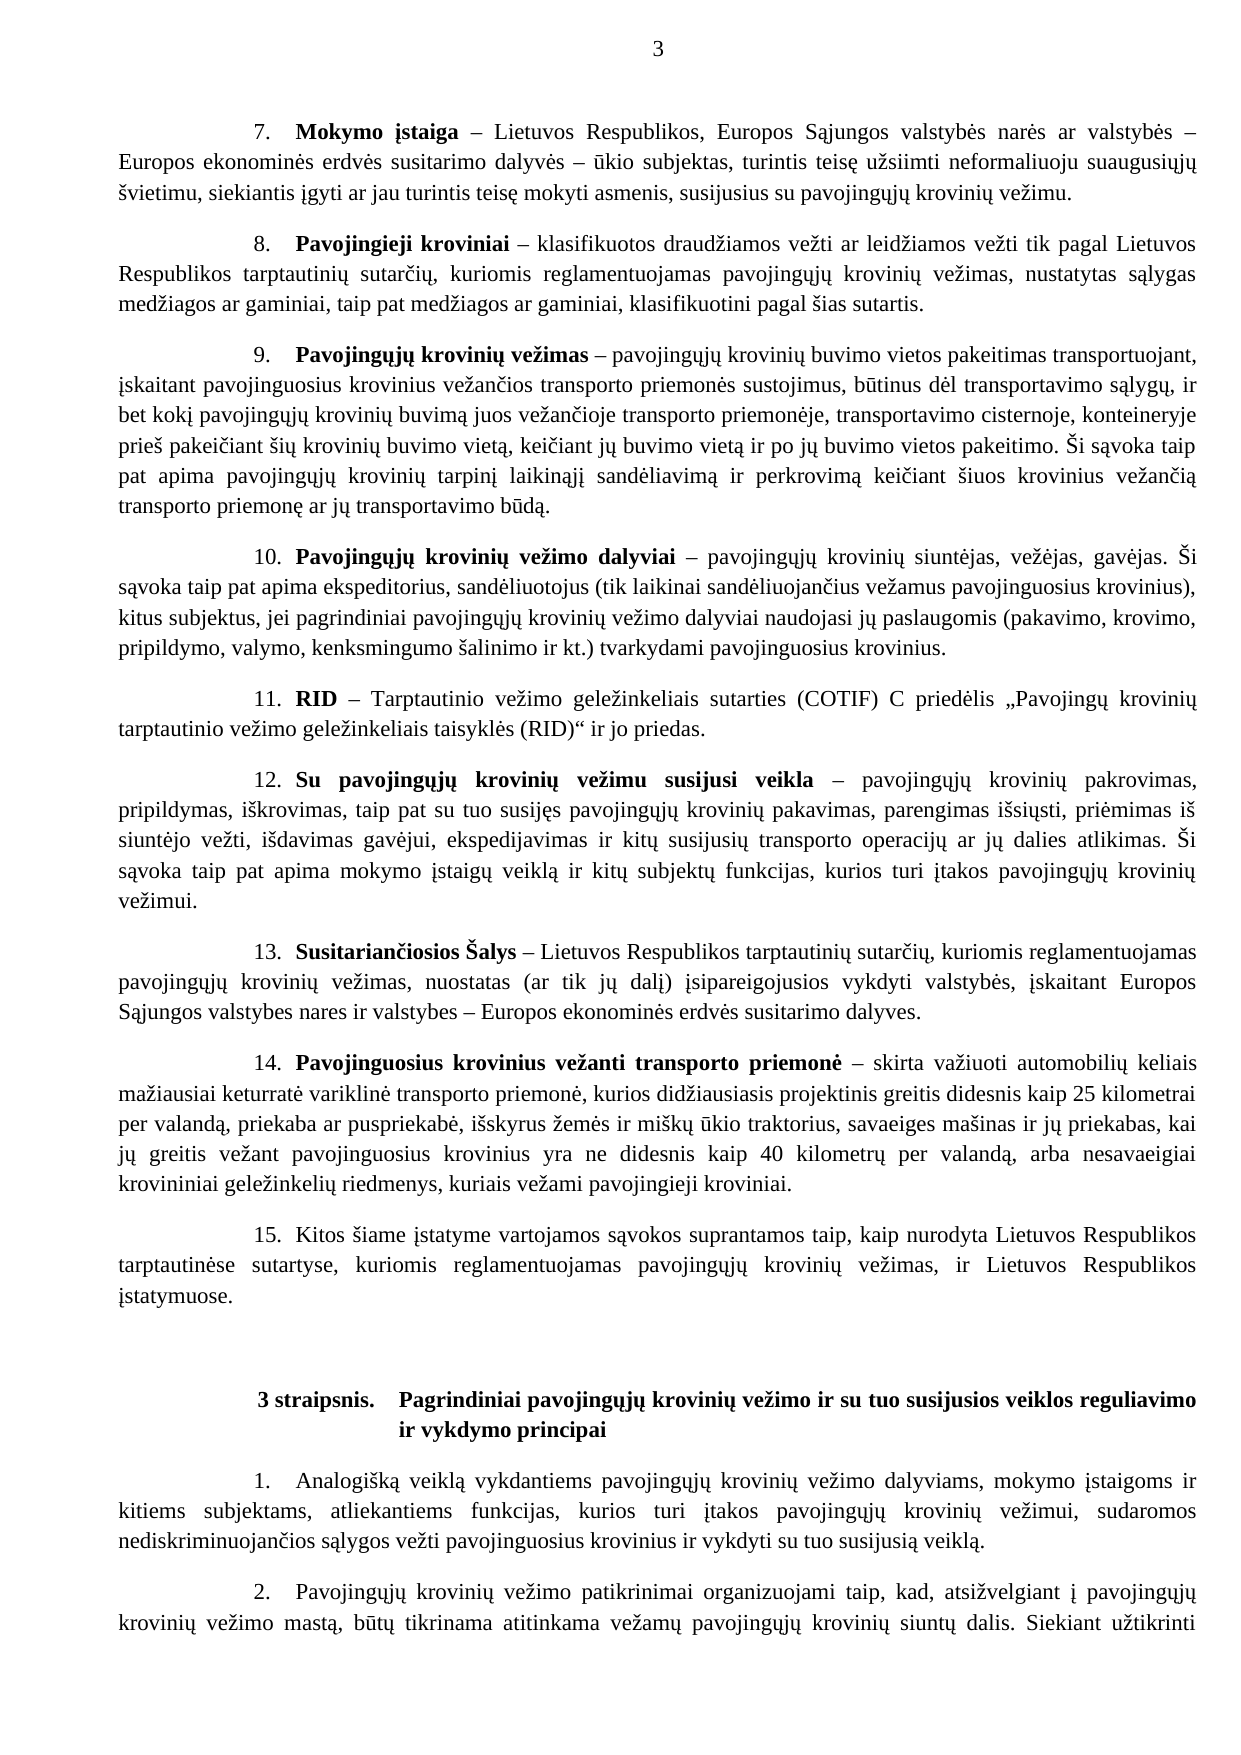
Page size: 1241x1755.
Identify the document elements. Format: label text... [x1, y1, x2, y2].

text 10. Pavojingųjų krovinių vežimo dalyviai – pavojingųjų krovinių siuntėjas, vežėjas, gavėjas. Ši sąvoka taip pat apima ekspeditorius, sandėliuotojus (tik laikinai sandėliuojančius vežamus pavojinguosius krovinius), kitus subjektus, jei pagrindiniai pavojingųjų krovinių vežimo dalyviai naudojasi jų paslaugomis (pakavimo, krovimo, pripildymo, valymo, kenksmingumo šalinimo ir kt.) tvarkydami pavojinguosius krovinius. [118, 543, 1198, 660]
text 1. Analogišką veiklą vykdantiems pavojingųjų krovinių vežimo dalyviams, mokymo įstaigoms ir kitiems subjektams, atliekantiems funkcijas, kurios turi įtakos pavojingųjų krovinių vežimui, sudaromos nediskriminuojančios sąlygos vežti pavojinguosius krovinius ir vykdyti su tuo susijusią veiklą. [118, 1467, 1198, 1554]
text 3 straipsnis. Pagrindiniai pavojingųjų krovinių vežimo ir su tuo susijusios veiklos reguliavimo ir vykdymo principai [257, 1386, 1198, 1442]
text 14. Pavojinguosius krovinius vežanti transporto priemonė – skirta važiuoti automobilių keliais mažiausiai keturratė variklinė transporto priemonė, kurios didžiausiasis projektinis greitis didesnis kaip 25 kilometrai per valandą, priekaba ar puspriekabė, išskyrus žemės ir miškų ūkio traktorius, savaeiges mašinas ir jų priekabas, kai jų greitis vežant pavojinguosius krovinius yra ne didesnis kaip 40 kilometrų per valandą, arba nesavaeigiai krovininiai geležinkelių riedmenys, kuriais vežami pavojingieji kroviniai. [118, 1049, 1198, 1197]
text 7. Mokymo įstaiga – Lietuvos Respublikos, Europos Sąjungos valstybės narės ar valstybės – Europos ekonominės erdvės susitarimo dalyvės – ūkio subjektas, turintis teisę užsiimti neformaliuoju suaugusiųjų švietimu, siekiantis įgyti ar jau turintis teisę mokyti asmenis, susijusius su pavojingųjų krovinių vežimu. [118, 118, 1198, 205]
text 9. Pavojingųjų krovinių vežimas – pavojingųjų krovinių buvimo vietos pakeitimas transportuojant, įskaitant pavojinguosius krovinius vežančios transporto priemonės sustojimus, būtinus dėl transportavimo sąlygų, ir bet kokį pavojingųjų krovinių buvimą juos vežančioje transporto priemonėje, transportavimo cisternoje, konteineryje prieš pakeičiant šių krovinių buvimo vietą, keičiant jų buvimo vietą ir po jų buvimo vietos pakeitimo. Ši sąvoka taip pat apima pavojingųjų krovinių tarpinį laikinąjį sandėliavimą ir perkrovimą keičiant šiuos krovinius vežančią transporto priemonę ar jų transportavimo būdą. [118, 341, 1198, 518]
text 8. Pavojingieji kroviniai – klasifikuotos draudžiamos vežti ar leidžiamos vežti tik pagal Lietuvos Respublikos tarptautinių sutarčių, kuriomis reglamentuojamas pavojingųjų krovinių vežimas, nustatytas sąlygas medžiagos ar gaminiai, taip pat medžiagos ar gaminiai, klasifikuotini pagal šias sutartis. [118, 229, 1198, 316]
text 2. Pavojingųjų krovinių vežimo patikrinimai organizuojami taip, kad, atsižvelgiant į pavojingųjų krovinių vežimo mastą, būtų tikrinama atitinkama vežamų pavojingųjų krovinių siuntų dalis. Siekiant užtikrinti [118, 1578, 1198, 1635]
text 13. Susitariančiosios Šalys – Lietuvos Respublikos tarptautinių sutarčių, kuriomis reglamentuojamas pavojingųjų krovinių vežimas, nuostatas (ar tik jų dalį) įsipareigojusios vykdyti valstybės, įskaitant Europos Sąjungos valstybes nares ir valstybes – Europos ekonominės erdvės susitarimo dalyves. [118, 938, 1198, 1025]
text 15. Kitos šiame įstatyme vartojamos sąvokos suprantamos taip, kaip nurodyta Lietuvos Respublikos tarptautinėse sutartyse, kuriomis reglamentuojamas pavojingųjų krovinių vežimas, ir Lietuvos Respublikos įstatymuose. [118, 1221, 1198, 1308]
text 12. Su pavojingųjų krovinių vežimu susijusi veikla – pavojingųjų krovinių pakrovimas, pripildymas, iškrovimas, taip pat su tuo susijęs pavojingųjų krovinių pakavimas, parengimas išsiųsti, priėmimas iš siuntėjo vežti, išdavimas gavėjui, ekspedijavimas ir kitų susijusių transporto operacijų ar jų dalies atlikimas. Ši sąvoka taip pat apima mokymo įstaigų veiklą ir kitų subjektų funkcijas, kurios turi įtakos pavojingųjų krovinių vežimui. [118, 766, 1198, 913]
text 11. RID – Tarptautinio vežimo geležinkeliais sutarties (COTIF) C priedėlis „Pavojingų krovinių tarptautinio vežimo geležinkeliais taisyklės (RID)“ ir jo priedas. [118, 685, 1198, 741]
